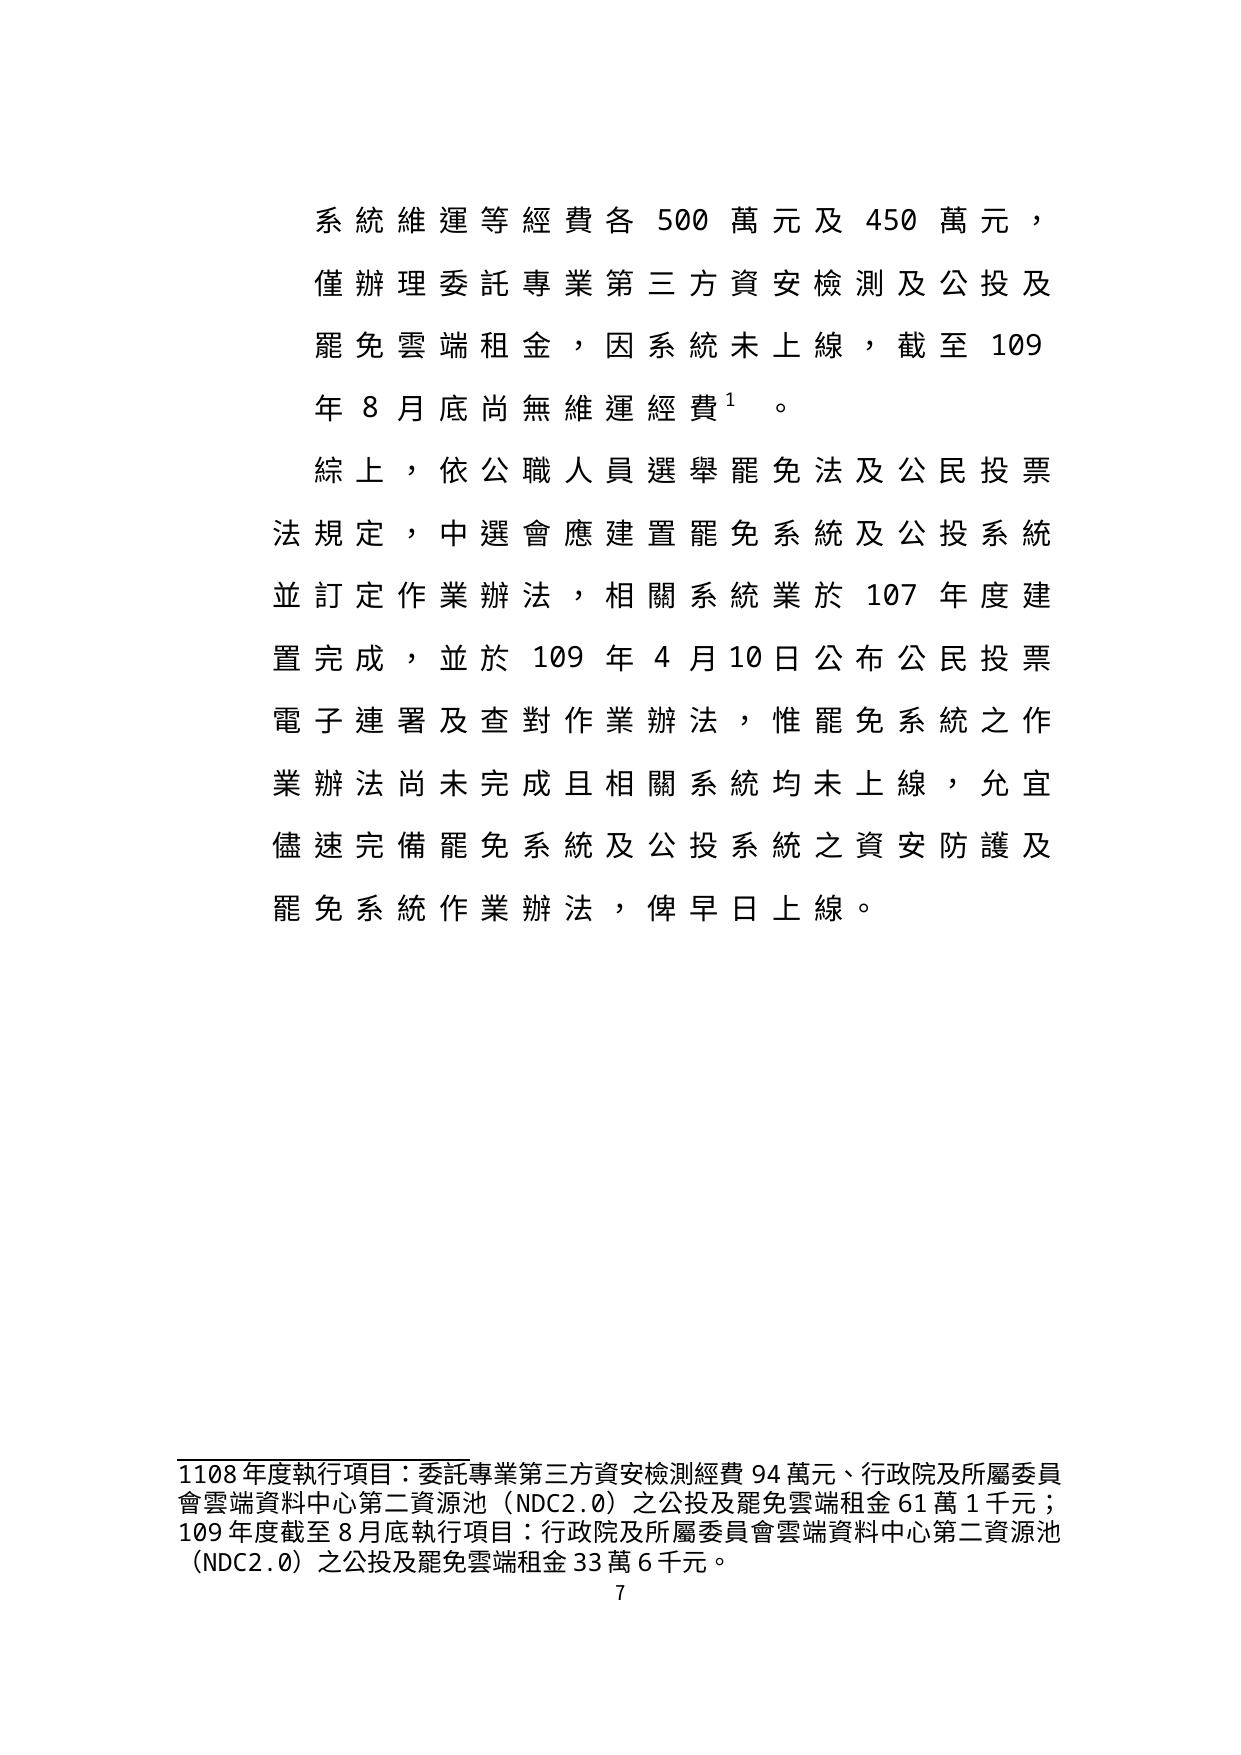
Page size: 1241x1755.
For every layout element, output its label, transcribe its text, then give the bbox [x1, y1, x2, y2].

text 系統維運等經費各500萬元及450萬元，僅辦理委託專業第三方資安檢測及公投及罷免雲端租金，因系統未上線，截至109年8月底尚無維運經費。 [301, 177, 1058, 427]
text 108年度執行項目：委託專業第三方資安檢測經費94萬元、行政院及所屬委員會雲端資料中心第二資源池（NDC2.0）之公投及罷免雲端租金61萬1千元；109年度截至8月底執行項目：行政院及所屬委員會雲端資料中心第二資源池（NDC2.0）之公投及罷免雲端租金33萬6千元。 [177, 1460, 1063, 1577]
text 綜上，依公職人員選舉罷免法及公民投票法規定，中選會應建置罷免系統及公投系統並訂定作業辦法，相關系統業於107年度建置完成，並於109年4月10日公布公民投票電子連署及查對作業辦法，惟罷免系統之作業辦法尚未完成且相關系統均未上線，允宜儘速完備罷免系統及公投系統之資安防護及罷免系統作業辦法，俾早日上線。 [242, 427, 1058, 927]
